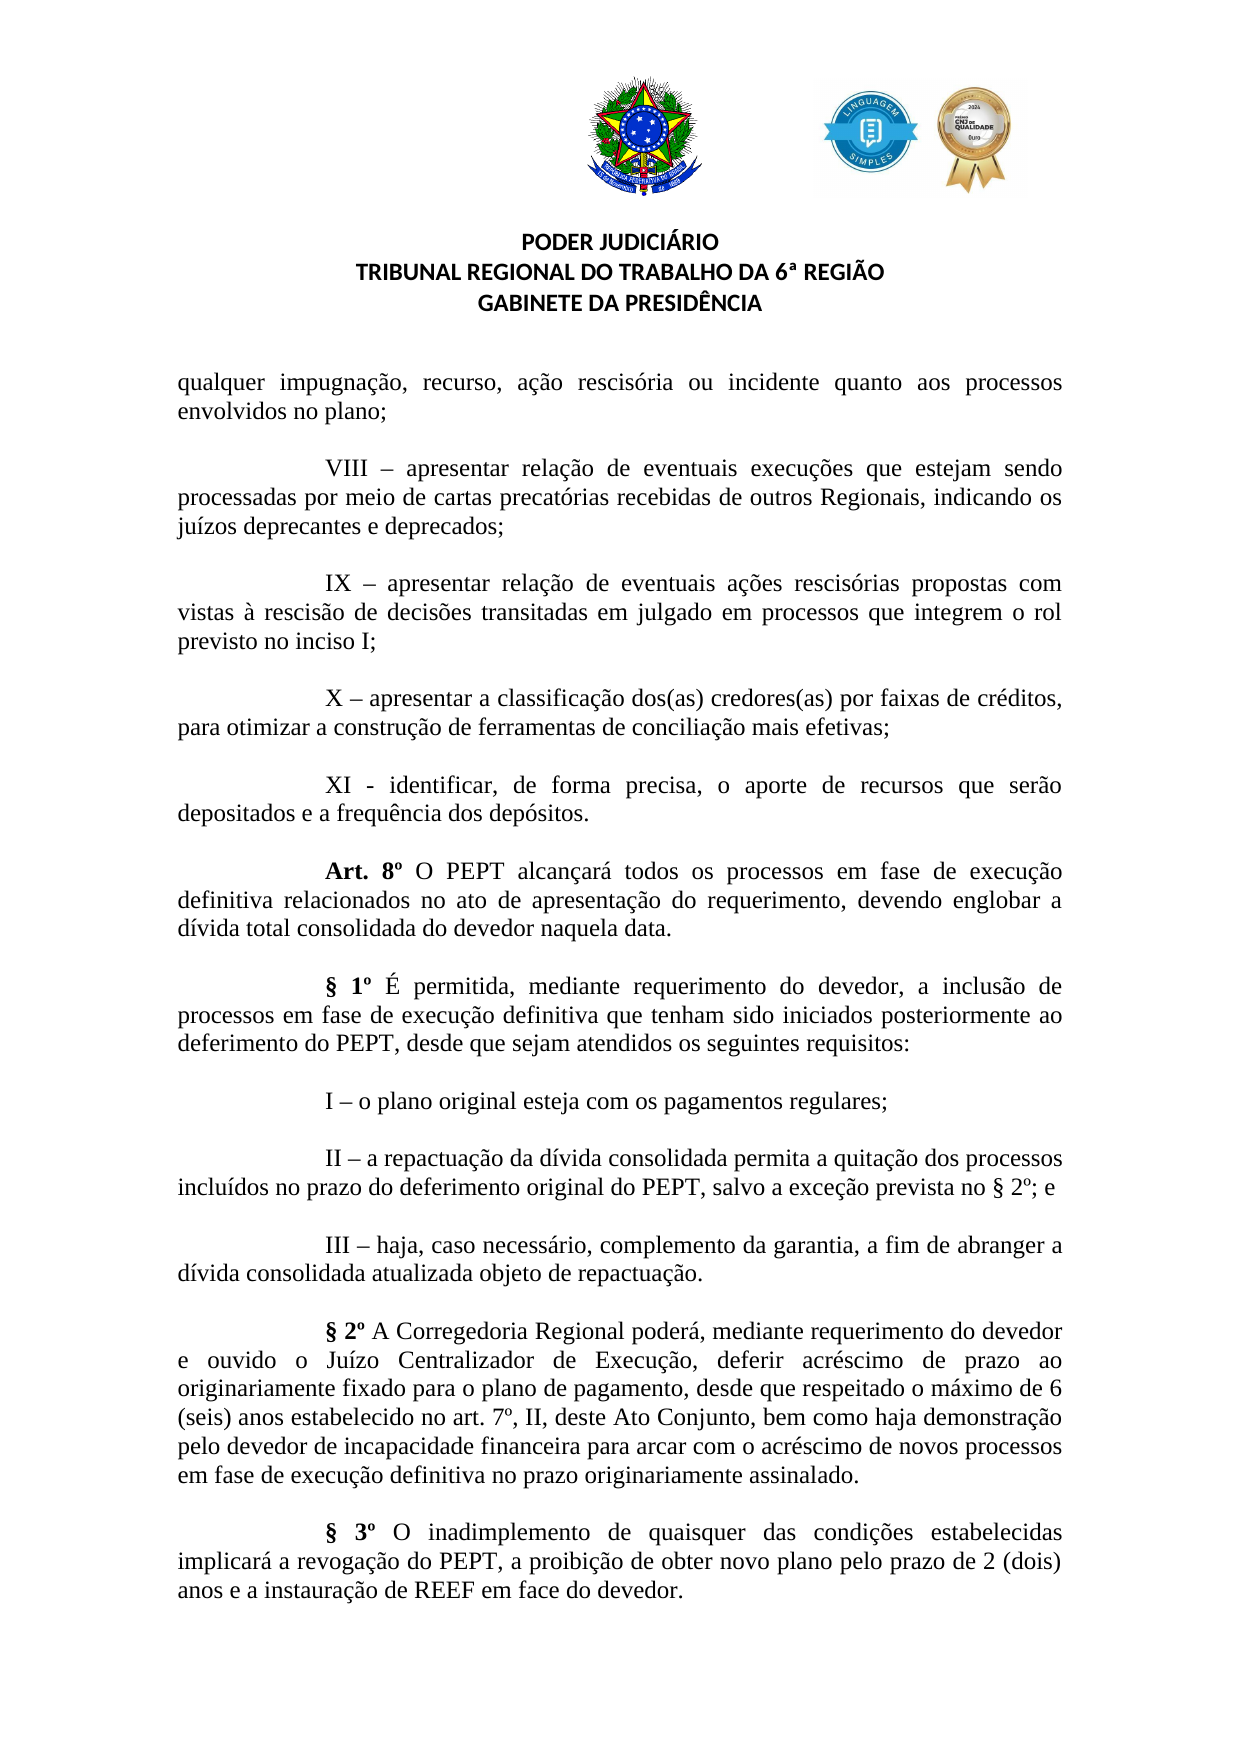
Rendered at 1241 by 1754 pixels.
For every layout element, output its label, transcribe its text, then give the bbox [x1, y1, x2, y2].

text III – haja, caso necessário, complemento da garantia, a fim de abranger a dívida consolidada atualizada objeto de repactuação. [177, 1230, 1063, 1287]
text § 3º O inadimplemento de quaisquer das condições estabelecidas implicará a revogação do PEPT, a proibição de obter novo plano pelo prazo de 2 (dois) anos e a instauração de REEF em face do devedor. [177, 1517, 1063, 1603]
text I – o plano original esteja com os pagamentos regulares; [177, 1086, 1063, 1115]
text qualquer impugnação, recurso, ação rescisória ou incidente quanto aos processos envolvidos no plano; [177, 367, 1063, 425]
text IX – apresentar relação de eventuais ações rescisórias propostas com vistas à rescisão de decisões transitadas em julgado em processos que integrem o rol previsto no inciso I; [177, 568, 1063, 655]
text X – apresentar a classificação dos(as) credores(as) por faixas de créditos, para otimizar a construção de ferramentas de conciliação mais efetivas; [177, 683, 1063, 741]
text II – a repactuação da dívida consolidada permita a quitação dos processos incluídos no prazo do deferimento original do PEPT, salvo a exceção prevista no § 2º; e [177, 1143, 1063, 1201]
text VIII – apresentar relação de eventuais execuções que estejam sendo processadas por meio de cartas precatórias recebidas de outros Regionais, indicando os juízos deprecantes e deprecados; [177, 453, 1063, 540]
text Art. 8º O PEPT alcançará todos os processos em fase de execução definitiva relacionados no ato de apresentação do requerimento, devendo englobar a dívida total consolidada do devedor naquela data. [177, 856, 1063, 942]
picture [581, 73, 705, 198]
picture [812, 78, 1028, 198]
text § 1º É permitida, mediante requerimento do devedor, a inclusão de processos em fase de execução definitiva que tenham sido iniciados posteriormente ao deferimento do PEPT, desde que sejam atendidos os seguintes requisitos: [177, 971, 1063, 1057]
text § 2º A Corregedoria Regional poderá, mediante requerimento do devedor e ouvido o Juízo Centralizador de Execução, deferir acréscimo de prazo ao originariamente fixado para o plano de pagamento, desde que respeitado o máximo de 6 (seis) anos estabelecido no art. 7º, II, deste Ato Conjunto, bem como haja demonstração pelo devedor de incapacidade financeira para arcar com o acréscimo de novos processos em fase de execução definitiva no prazo originariamente assinalado. [177, 1316, 1063, 1488]
text XI - identificar, de forma precisa, o aporte de recursos que serão depositados e a frequência dos depósitos. [177, 770, 1063, 827]
